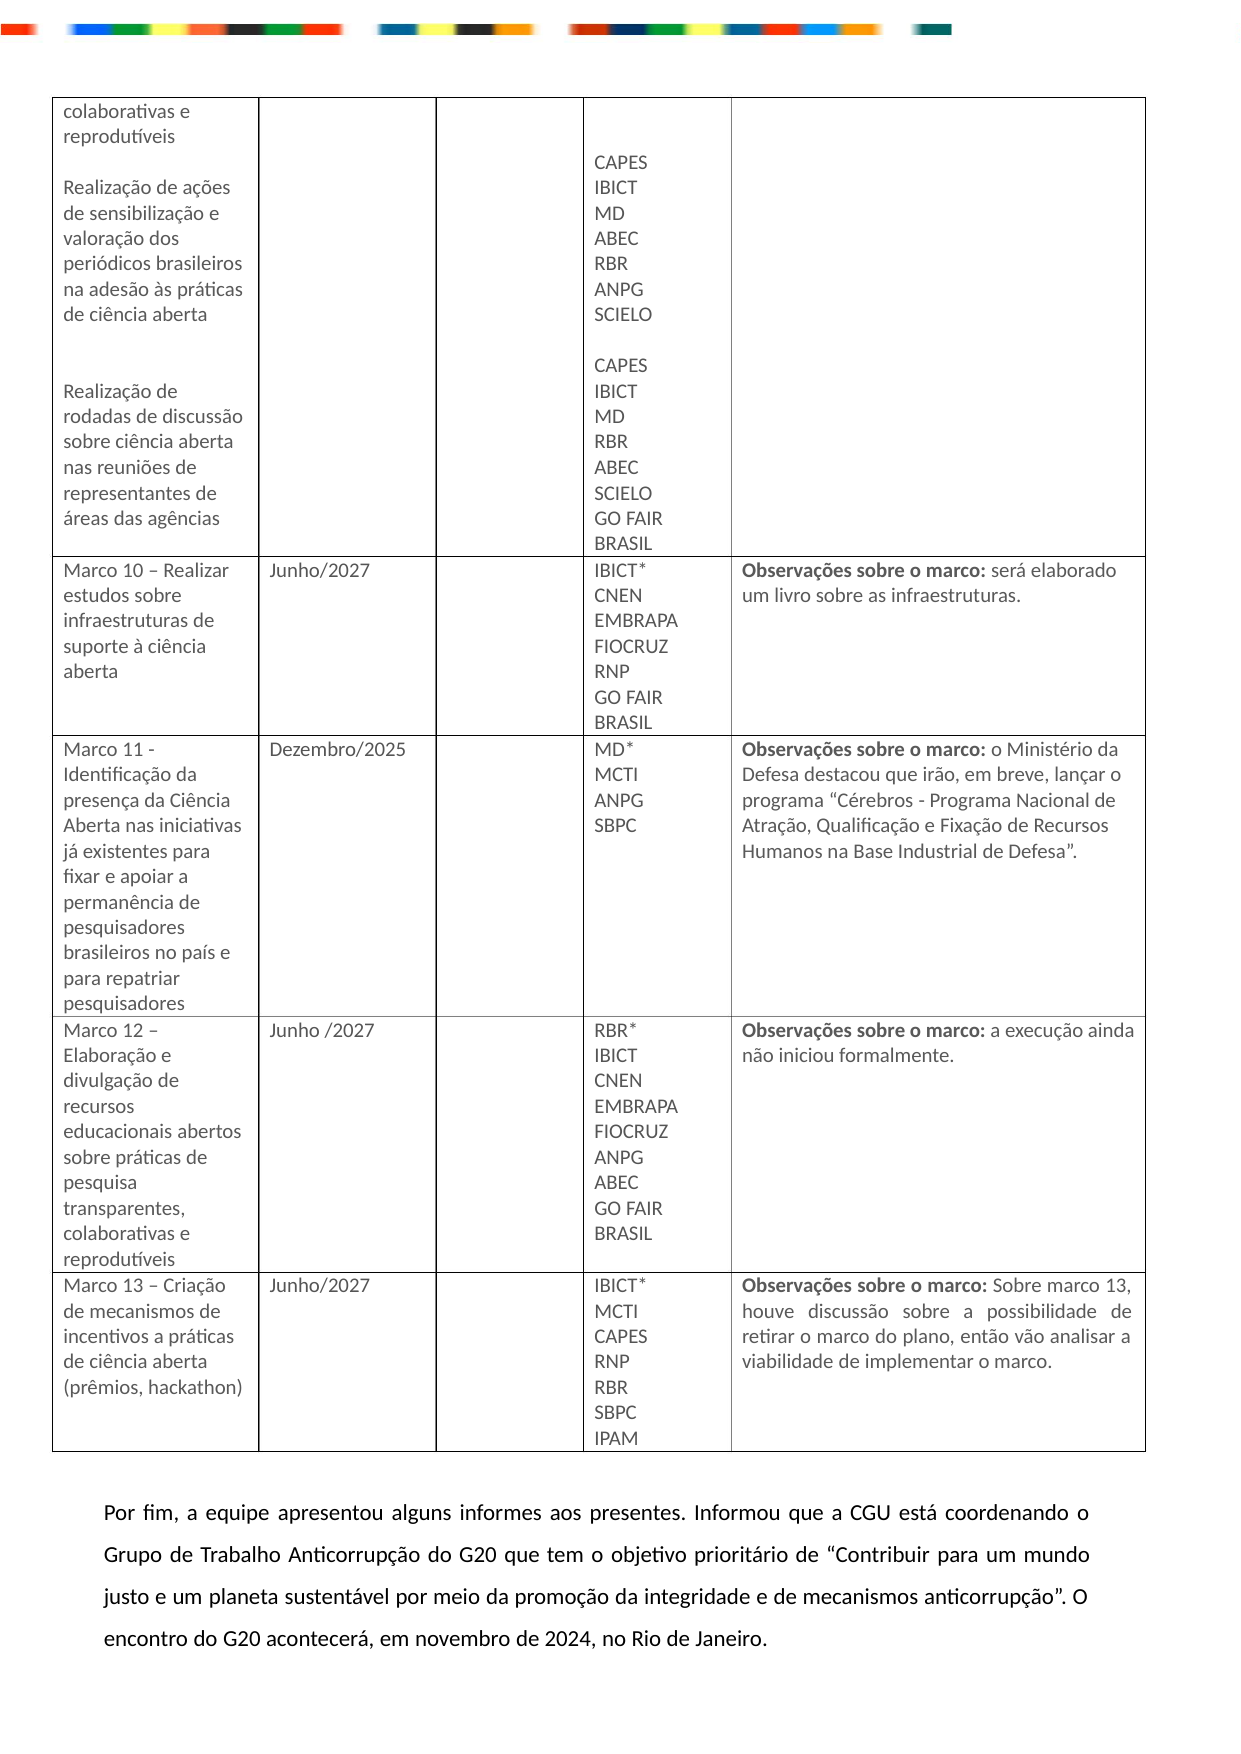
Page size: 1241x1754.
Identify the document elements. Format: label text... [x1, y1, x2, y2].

text FIOCRUZ [594, 1118, 704, 1144]
text Humanos na Base Industrial de Defesa”. [742, 838, 1148, 863]
text IBICT* [594, 557, 704, 582]
text BRASIL [594, 530, 704, 556]
text ABEC [594, 1169, 664, 1195]
text ABEC [594, 225, 664, 250]
text RBR [594, 251, 678, 276]
text não iniciou formalmente. [742, 1042, 980, 1067]
text Junho/2027 [269, 557, 395, 582]
text fixar e apoiar a [63, 863, 267, 889]
text RBR [594, 429, 673, 454]
text rodadas de discussão [63, 403, 268, 428]
text de mecanismos de [63, 1298, 268, 1323]
text Observações sobre o marco: Sobre marco 13, [742, 1272, 1158, 1298]
text pesquisa [63, 1169, 267, 1195]
text Marco 13 – Criação [63, 1272, 268, 1298]
text BRASIL [594, 1220, 689, 1246]
text reprodutíveis [63, 123, 216, 149]
text Dezembro/2025 [269, 736, 432, 761]
text retirar o marco do plano, então vão analisar a [742, 1323, 1158, 1348]
text IBICT [594, 174, 673, 200]
text reprodutíveis [63, 1246, 216, 1271]
text IBICT* [594, 1272, 673, 1298]
text Observações sobre o marco: o Ministério da [742, 736, 1148, 761]
text SBPC [594, 812, 689, 837]
text representantes de [63, 480, 245, 505]
text Por fim, a equipe apresentou alguns informes aos presentes. Informou que a CGU está coordenando o [103, 1498, 1118, 1526]
text presença da Ciência [63, 787, 267, 812]
text Grupo de Trabalho Anticorrupção do G20 que tem o objetivo prioritário de “Contribuir para um mundo [103, 1540, 1118, 1568]
text de ciência aberta [63, 302, 268, 327]
text EMBRAPA [594, 608, 704, 633]
text MCTI [594, 761, 689, 787]
text BRASIL [594, 709, 689, 735]
text MD [594, 200, 673, 225]
text estudos sobre [63, 582, 255, 608]
text Junho/2027 [269, 1272, 395, 1298]
text Marco 12 – [63, 1017, 184, 1042]
text IBICT [594, 378, 673, 403]
text sobre ciência aberta [63, 429, 268, 454]
text EMBRAPA [594, 1093, 704, 1118]
text valoração dos [63, 225, 256, 250]
text áreas das agências [63, 505, 245, 530]
text de sensibilização e [63, 200, 256, 225]
text ANPG [594, 787, 689, 812]
text infraestruturas de [63, 608, 255, 633]
text MD [594, 403, 673, 428]
text incentivos a práticas [63, 1323, 268, 1348]
text Atração, Qualificação e Fixação de Recursos [742, 812, 1148, 838]
text viabilidade de implementar o marco. [742, 1348, 1158, 1374]
text RNP [594, 1348, 673, 1374]
text programa “Cérebros - Programa Nacional de [742, 787, 1148, 812]
text IBICT [594, 1042, 662, 1067]
text sobre práticas de [63, 1144, 267, 1169]
text permanência de [63, 889, 267, 914]
text suporte à ciência [63, 633, 255, 658]
text na adesão às práticas [63, 276, 268, 301]
text Realização de [63, 378, 203, 403]
text nas reuniões de [63, 454, 268, 479]
text Marco 10 – Realizar [63, 557, 255, 582]
text aberta [63, 659, 255, 684]
text ANPG [594, 276, 678, 301]
text justo e um planeta sustentável por meio da promoção da integridade e de mecanismos anticorrupção”. O [103, 1582, 1118, 1610]
text ABEC [594, 454, 673, 479]
text brasileiros no país e [63, 939, 267, 965]
text encontro do G20 acontecerá, em novembro de 2024, no Rio de Janeiro. [103, 1624, 1118, 1652]
text recursos [63, 1093, 160, 1118]
text RNP [594, 659, 704, 684]
text para repatriar [63, 965, 267, 990]
text RBR* [594, 1017, 663, 1042]
text divulgação de [63, 1068, 204, 1093]
text houve discussão sobre a possibilidade de [742, 1298, 1158, 1323]
text GO FAIR [594, 684, 689, 709]
text educacionais abertos [63, 1118, 267, 1144]
text pesquisadores [63, 914, 267, 939]
text SCIELO [594, 480, 704, 505]
text FIOCRUZ [594, 633, 704, 658]
text Realização de ações [63, 174, 256, 200]
text ANPG [594, 1144, 704, 1169]
text Junho /2027 [269, 1017, 399, 1042]
text CAPES [594, 352, 673, 378]
text Aberta nas iniciativas [63, 812, 267, 838]
text GO FAIR [594, 505, 704, 530]
text já existentes para [63, 838, 267, 863]
text Observações sobre o marco: a execução ainda [742, 1017, 1158, 1042]
text pesquisadores [63, 990, 210, 1016]
text RBR [594, 1374, 673, 1399]
text CNEN [594, 582, 704, 608]
text MD* [594, 736, 689, 761]
text CAPES [594, 149, 673, 174]
text de ciência aberta [63, 1348, 268, 1374]
text colaborativas e [63, 1220, 216, 1246]
text Defesa destacou que irão, em breve, lançar o [742, 761, 1148, 787]
text SCIELO [594, 302, 678, 327]
text transparentes, [63, 1195, 216, 1220]
text Marco 11 - [63, 736, 180, 761]
text Observações sobre o marco: será elaborado [742, 557, 1143, 582]
text periódicos brasileiros [63, 251, 268, 276]
text CAPES [594, 1323, 673, 1348]
text CNEN [594, 1068, 667, 1093]
text colaborativas e [63, 98, 216, 123]
text IPAM [594, 1425, 665, 1450]
text Elaboração e [63, 1042, 197, 1067]
text um livro sobre as infraestruturas. [742, 582, 1143, 608]
text GO FAIR [594, 1195, 689, 1220]
text (prêmios, hackathon) [63, 1374, 268, 1399]
text Identificação da [63, 761, 267, 787]
text MCTI [594, 1298, 673, 1323]
text SBPC [594, 1399, 673, 1424]
